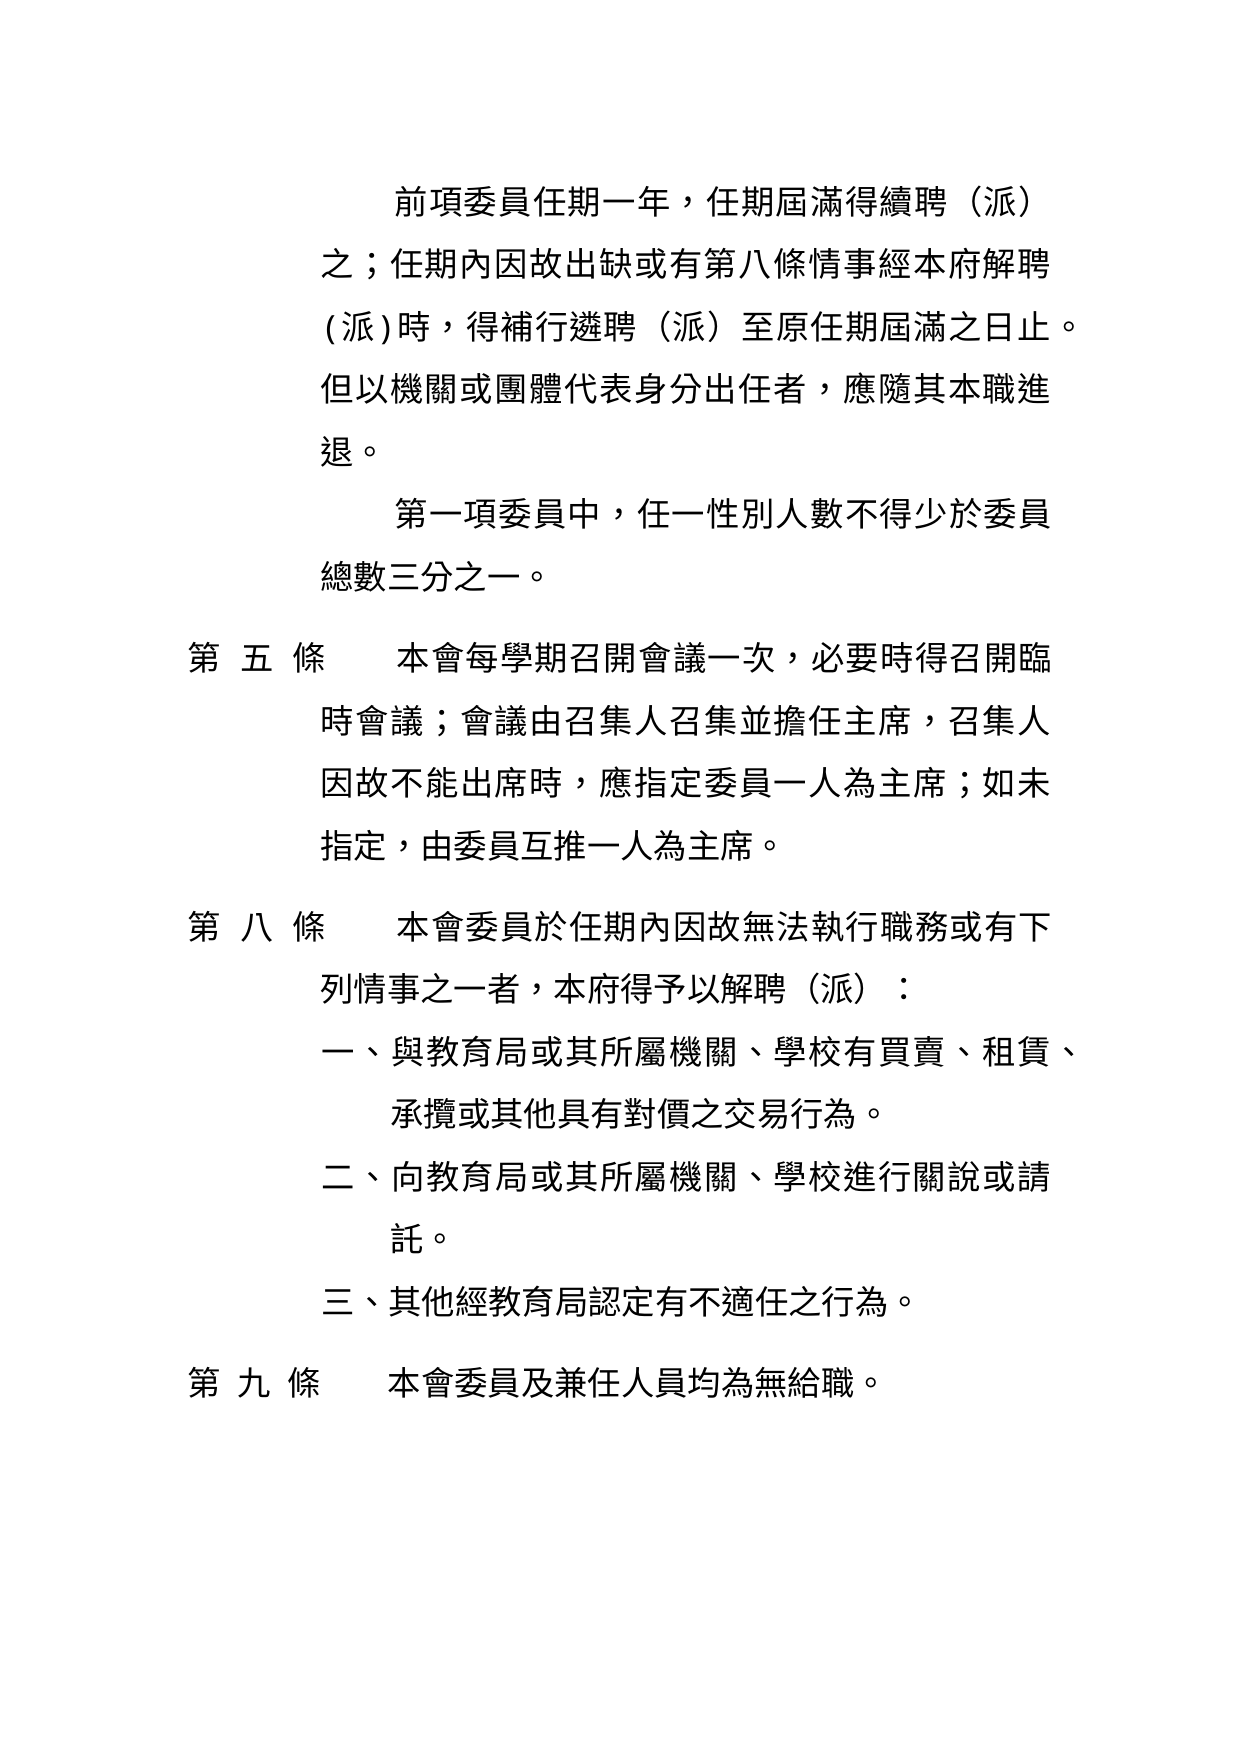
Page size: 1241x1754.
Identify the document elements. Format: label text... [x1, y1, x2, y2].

text 第 五 條 本會每學期召開會議一次，必要時得召開臨時會議；會議由召集人召集並擔任主席，召集人因故不能出席時，應指定委員一人為主席；如未指定，由委員互推一人為主席。 [188, 614, 1053, 864]
text 第 八 條 本會委員於任期內因故無法執行職務或有下列情事之一者，本府得予以解聘（派）： [188, 883, 1053, 1008]
text 第 九 條 本會委員及兼任人員均為無給職。 [188, 1339, 1053, 1402]
text 前項委員任期一年，任期屆滿得續聘（派）之；任期內因故出缺或有第八條情事經本府解聘(派)時，得補行遴聘（派）至原任期屆滿之日止。但以機關或團體代表身分出任者，應隨其本職進退。 [320, 158, 1053, 471]
text 第一項委員中，任一性別人數不得少於委員總數三分之一。 [320, 471, 1053, 596]
text 一、與教育局或其所屬機關、學校有買賣、租賃、承攬或其他具有對價之交易行為。 [322, 1008, 1053, 1133]
text 三、其他經教育局認定有不適任之行為。 [322, 1258, 1053, 1321]
text 二、向教育局或其所屬機關、學校進行關說或請託。 [322, 1133, 1053, 1258]
